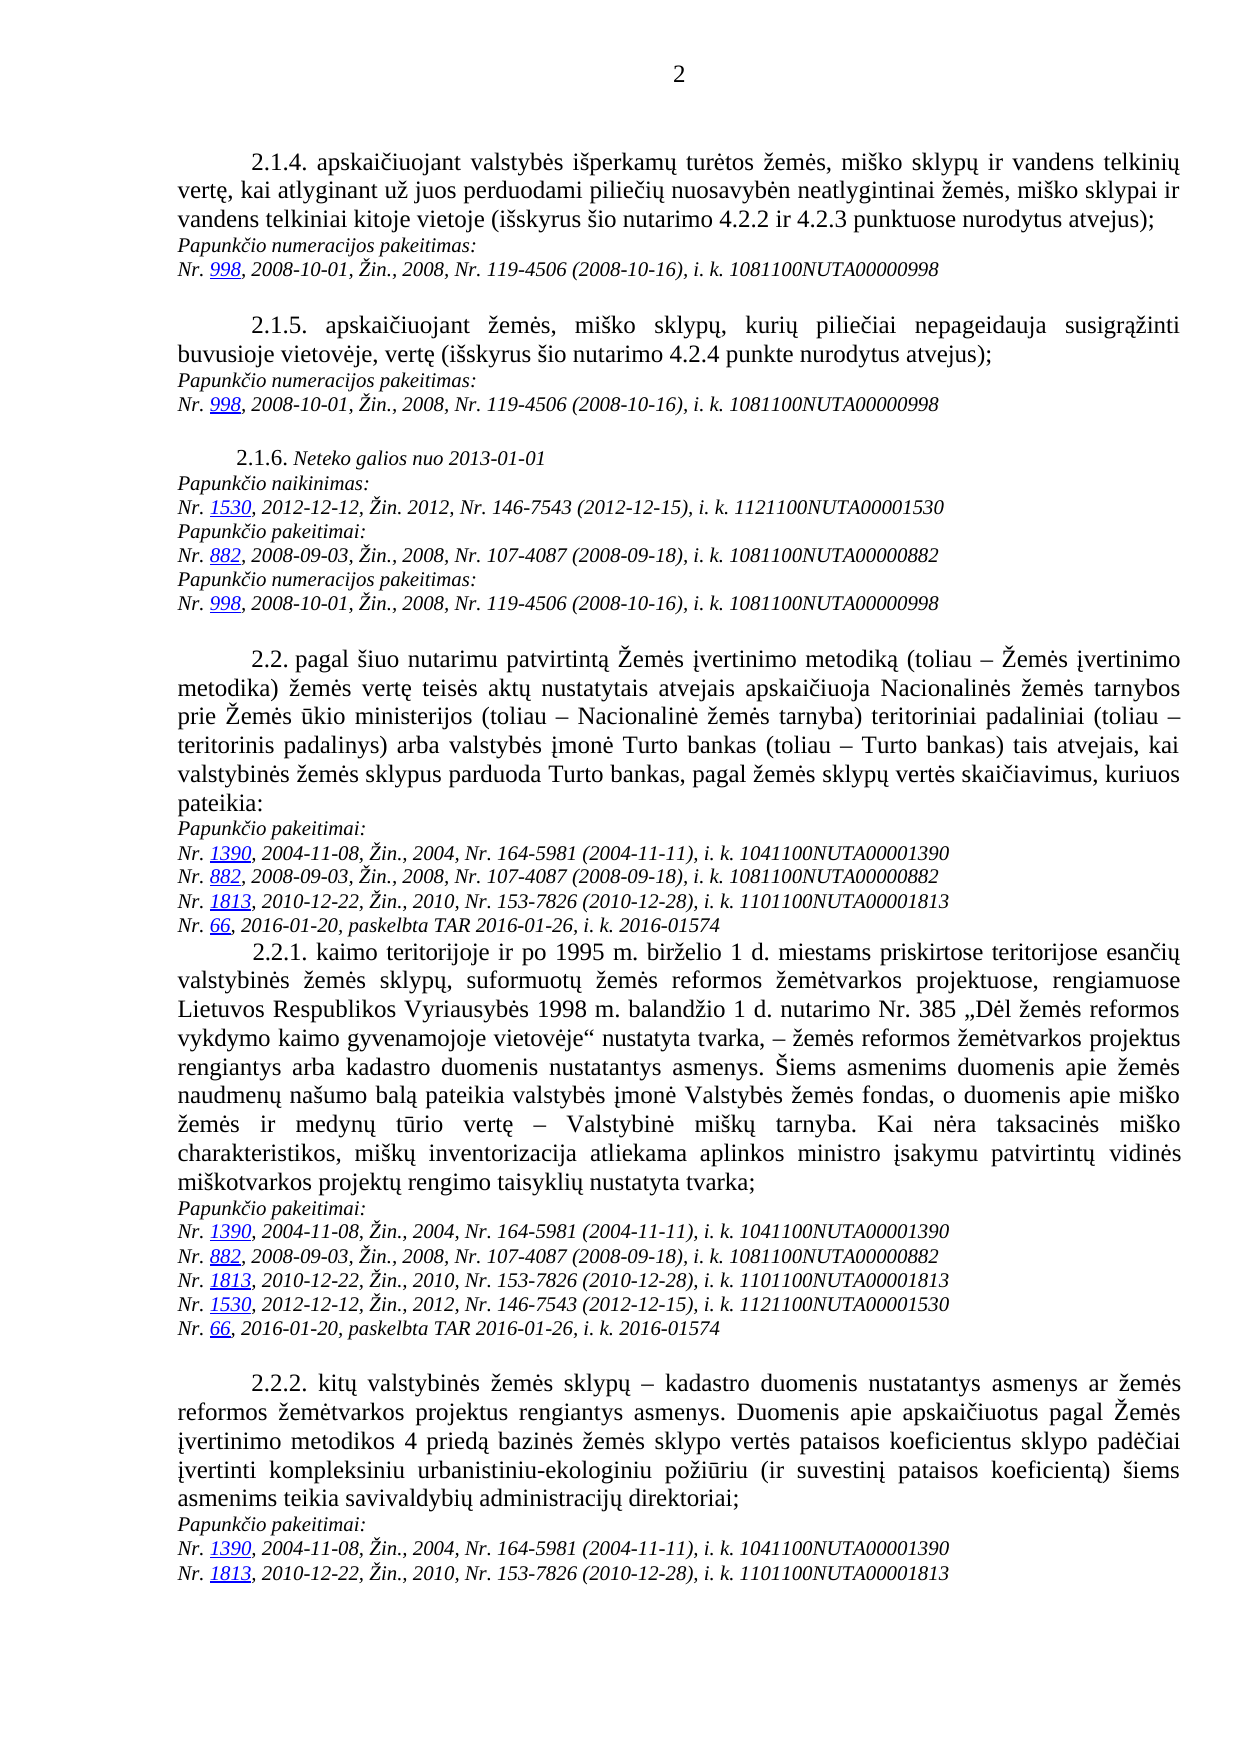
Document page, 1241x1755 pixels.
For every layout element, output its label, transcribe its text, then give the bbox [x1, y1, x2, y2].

text Nr. 998, 2008-10-01, Žin., 2008, Nr. 119-4506 (2008-10-16), i. k. 1081100NUTA00000998 [177, 257, 1181, 281]
text Nr. 1530, 2012-12-12, Žin., 2012, Nr. 146-7543 (2012-12-15), i. k. 1121100NUTA00001530 [177, 1292, 1181, 1316]
text Papunkčio numeracijos pakeitimas: [177, 367, 1181, 392]
text Nr. 1390, 2004-11-08, Žin., 2004, Nr. 164-5981 (2004-11-11), i. k. 1041100NUTA00001390 [177, 1219, 1181, 1243]
text Papunkčio pakeitimai: [177, 816, 1181, 840]
text 2.2. pagal šiuo nutarimu patvirtintą Žemės įvertinimo metodiką (toliau – Žemės įvertinimo metodika) žemės vertę teisės aktų nustatytais atvejais apskaičiuoja Nacionalinės žemės tarnybos prie Žemės ūkio ministerijos (toliau – Nacionalinė žemės tarnyba) teritoriniai padaliniai (toliau – teritorinis padalinys) arba valstybės įmonė Turto bankas (toliau – Turto bankas) tais atvejais, kai valstybinės žemės sklypus parduoda Turto bankas, pagal žemės sklypų vertės skaičiavimus, kuriuos pateikia: [177, 644, 1181, 816]
text Papunkčio numeracijos pakeitimas: [177, 233, 1181, 257]
text Nr. 998, 2008-10-01, Žin., 2008, Nr. 119-4506 (2008-10-16), i. k. 1081100NUTA00000998 [177, 392, 1181, 416]
text Nr. 882, 2008-09-03, Žin., 2008, Nr. 107-4087 (2008-09-18), i. k. 1081100NUTA00000882 [177, 864, 1181, 888]
text Nr. 1813, 2010-12-22, Žin., 2010, Nr. 153-7826 (2010-12-28), i. k. 1101100NUTA00001813 [177, 1560, 1181, 1584]
text Nr. 1813, 2010-12-22, Žin., 2010, Nr. 153-7826 (2010-12-28), i. k. 1101100NUTA00001813 [177, 888, 1181, 913]
text Nr. 1530, 2012-12-12, Žin. 2012, Nr. 146-7543 (2012-12-15), i. k. 1121100NUTA00001530 [177, 495, 1181, 519]
text 2.1.5. apskaičiuojant žemės, miško sklypų, kurių piliečiai nepageidauja susigrąžinti buvusioje vietovėje, vertę (išskyrus šio nutarimo 4.2.4 punkte nurodytus atvejus); [177, 310, 1181, 367]
text 2.1.4. apskaičiuojant valstybės išperkamų turėtos žemės, miško sklypų ir vandens telkinių vertę, kai atlyginant už juos perduodami piliečių nuosavybėn neatlygintinai žemės, miško sklypai ir vandens telkiniai kitoje vietoje (išskyrus šio nutarimo 4.2.2 ir 4.2.3 punktuose nurodytus atvejus); [177, 147, 1181, 233]
text Papunkčio naikinimas: [177, 471, 1181, 495]
text Papunkčio pakeitimai: [177, 519, 1181, 543]
text Nr. 882, 2008-09-03, Žin., 2008, Nr. 107-4087 (2008-09-18), i. k. 1081100NUTA00000882 [177, 543, 1181, 567]
text Papunkčio pakeitimai: [177, 1512, 1181, 1536]
text Nr. 1390, 2004-11-08, Žin., 2004, Nr. 164-5981 (2004-11-11), i. k. 1041100NUTA00001390 [177, 1536, 1181, 1560]
text 2.1.6. Neteko galios nuo 2013-01-01 [177, 444, 1181, 471]
text 2.2.2. kitų valstybinės žemės sklypų – kadastro duomenis nustatantys asmenys ar žemės reformos žemėtvarkos projektus rengiantys asmenys. Duomenis apie apskaičiuotus pagal Žemės įvertinimo metodikos 4 priedą bazinės žemės sklypo vertės pataisos koeficientus sklypo padėčiai įvertinti kompleksiniu urbanistiniu-ekologiniu požiūriu (ir suvestinį pataisos koeficientą) šiems asmenims teikia savivaldybių administracijų direktoriai; [177, 1368, 1181, 1512]
text 2.2.1. kaimo teritorijoje ir po 1995 m. birželio 1 d. miestams priskirtose teritorijose esančių valstybinės žemės sklypų, suformuotų žemės reformos žemėtvarkos projektuose, rengiamuose Lietuvos Respublikos Vyriausybės 1998 m. balandžio 1 d. nutarimo Nr. 385 „Dėl žemės reformos vykdymo kaimo gyvenamojoje vietovėje“ nustatyta tvarka, – žemės reformos žemėtvarkos projektus rengiantys arba kadastro duomenis nustatantys asmenys. Šiems asmenims duomenis apie žemės naudmenų našumo balą pateikia valstybės įmonė Valstybės žemės fondas, o duomenis apie miško žemės ir medynų tūrio vertę – Valstybinė miškų tarnyba. Kai nėra taksacinės miško charakteristikos, miškų inventorizacija atliekama aplinkos ministro įsakymu patvirtintų vidinės miškotvarkos projektų rengimo taisyklių nustatyta tvarka; [177, 937, 1181, 1195]
text Nr. 1390, 2004-11-08, Žin., 2004, Nr. 164-5981 (2004-11-11), i. k. 1041100NUTA00001390 [177, 840, 1181, 864]
text Nr. 1813, 2010-12-22, Žin., 2010, Nr. 153-7826 (2010-12-28), i. k. 1101100NUTA00001813 [177, 1268, 1181, 1292]
text Papunkčio numeracijos pakeitimas: [177, 567, 1181, 591]
text Nr. 882, 2008-09-03, Žin., 2008, Nr. 107-4087 (2008-09-18), i. k. 1081100NUTA00000882 [177, 1243, 1181, 1268]
text Nr. 998, 2008-10-01, Žin., 2008, Nr. 119-4506 (2008-10-16), i. k. 1081100NUTA00000998 [177, 591, 1181, 615]
text Nr. 66, 2016-01-20, paskelbta TAR 2016-01-26, i. k. 2016-01574 [177, 913, 1181, 937]
text Nr. 66, 2016-01-20, paskelbta TAR 2016-01-26, i. k. 2016-01574 [177, 1316, 1181, 1340]
text Papunkčio pakeitimai: [177, 1195, 1181, 1219]
